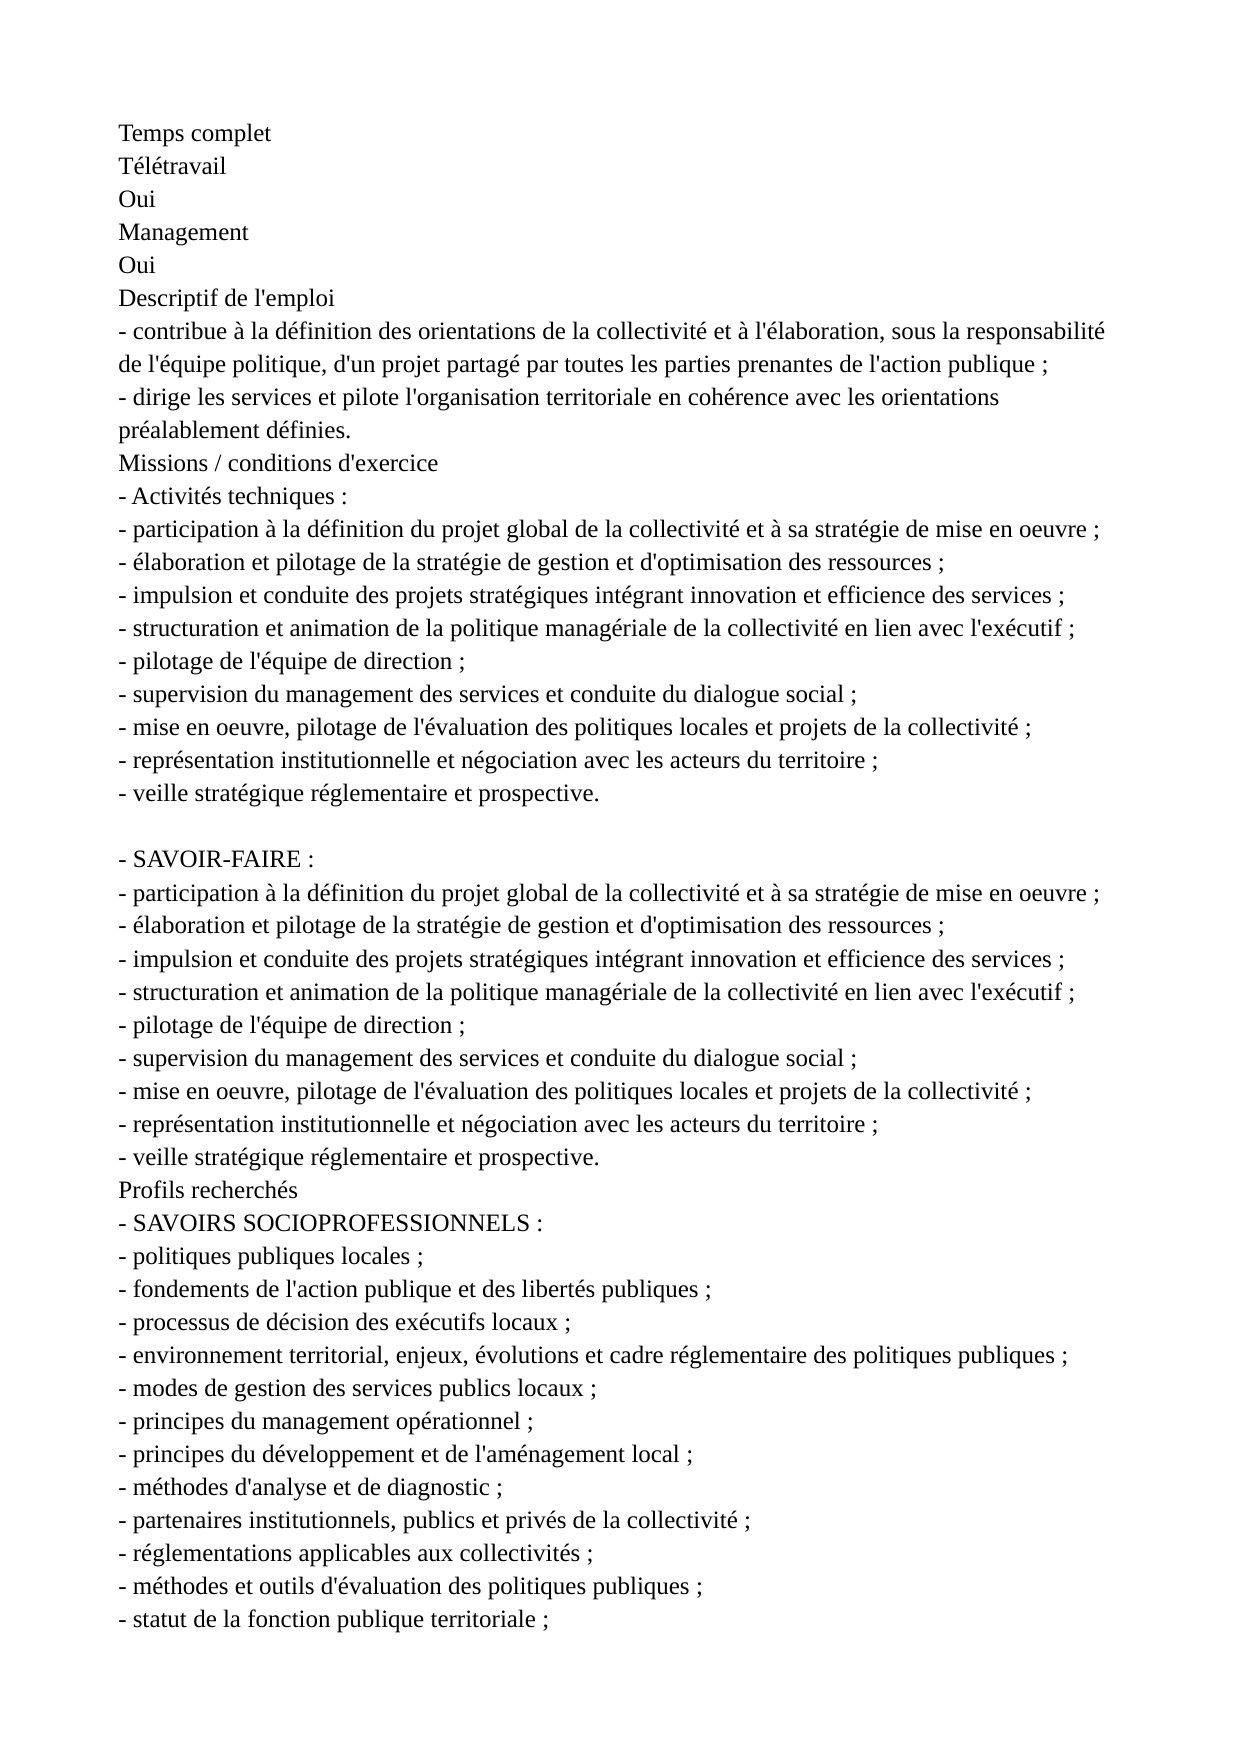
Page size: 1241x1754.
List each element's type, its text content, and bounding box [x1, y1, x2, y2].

text Oui [118, 250, 1122, 279]
text Descriptif de l'emploi [118, 283, 1122, 312]
text Profils recherchés [118, 1175, 1122, 1203]
text Télétravail [118, 151, 1122, 180]
text - SAVOIRS SOCIOPROFESSIONNELS : - politiques publiques locales ; - fondements de l'action publique et des libertés publiques ; - processus de décision des exécutifs locaux ; - environnement territorial, enjeux, évolutions et cadre réglementaire des politiques publiques ; - modes de gestion des services publics locaux ; - principes du management opérationnel ; - principes du développement et de l'aménagement local ; - méthodes d'analyse et de diagnostic ; - partenaires institutionnels, publics et privés de la collectivité ; - réglementations applicables aux collectivités ; - méthodes et outils d'évaluation des politiques publiques ; - statut de la fonction publique territoriale ; [118, 1208, 1122, 1633]
text - contribue à la définition des orientations de la collectivité et à l'élaboration, sous la responsabilité de l'équipe politique, d'un projet partagé par toutes les parties prenantes de l'action publique ; - dirige les services et pilote l'organisation territoriale en cohérence avec les orientations préalablement définies. [118, 316, 1122, 444]
text Missions / conditions d'exercice [118, 448, 1122, 477]
text Oui [118, 184, 1122, 213]
text Temps complet [118, 118, 1122, 147]
text Management [118, 217, 1122, 246]
text - Activités techniques : - participation à la définition du projet global de la collectivité et à sa stratégie de mise en oeuvre ; - élaboration et pilotage de la stratégie de gestion et d'optimisation des ressources ; - impulsion et conduite des projets stratégiques intégrant innovation et efficience des services ; - structuration et animation de la politique managériale de la collectivité en lien avec l'exécutif ; - pilotage de l'équipe de direction ; - supervision du management des services et conduite du dialogue social ; - mise en oeuvre, pilotage de l'évaluation des politiques locales et projets de la collectivité ; - représentation institutionnelle et négociation avec les acteurs du territoire ; - veille stratégique réglementaire et prospective. - SAVOIR-FAIRE : - participation à la définition du projet global de la collectivité et à sa stratégie de mise en oeuvre ; - élaboration et pilotage de la stratégie de gestion et d'optimisation des ressources ; - impulsion et conduite des projets stratégiques intégrant innovation et efficience des services ; - structuration et animation de la politique managériale de la collectivité en lien avec l'exécutif ; - pilotage de l'équipe de direction ; - supervision du management des services et conduite du dialogue social ; - mise en oeuvre, pilotage de l'évaluation des politiques locales et projets de la collectivité ; - représentation institutionnelle et négociation avec les acteurs du territoire ; - veille stratégique réglementaire et prospective. [118, 481, 1122, 1171]
